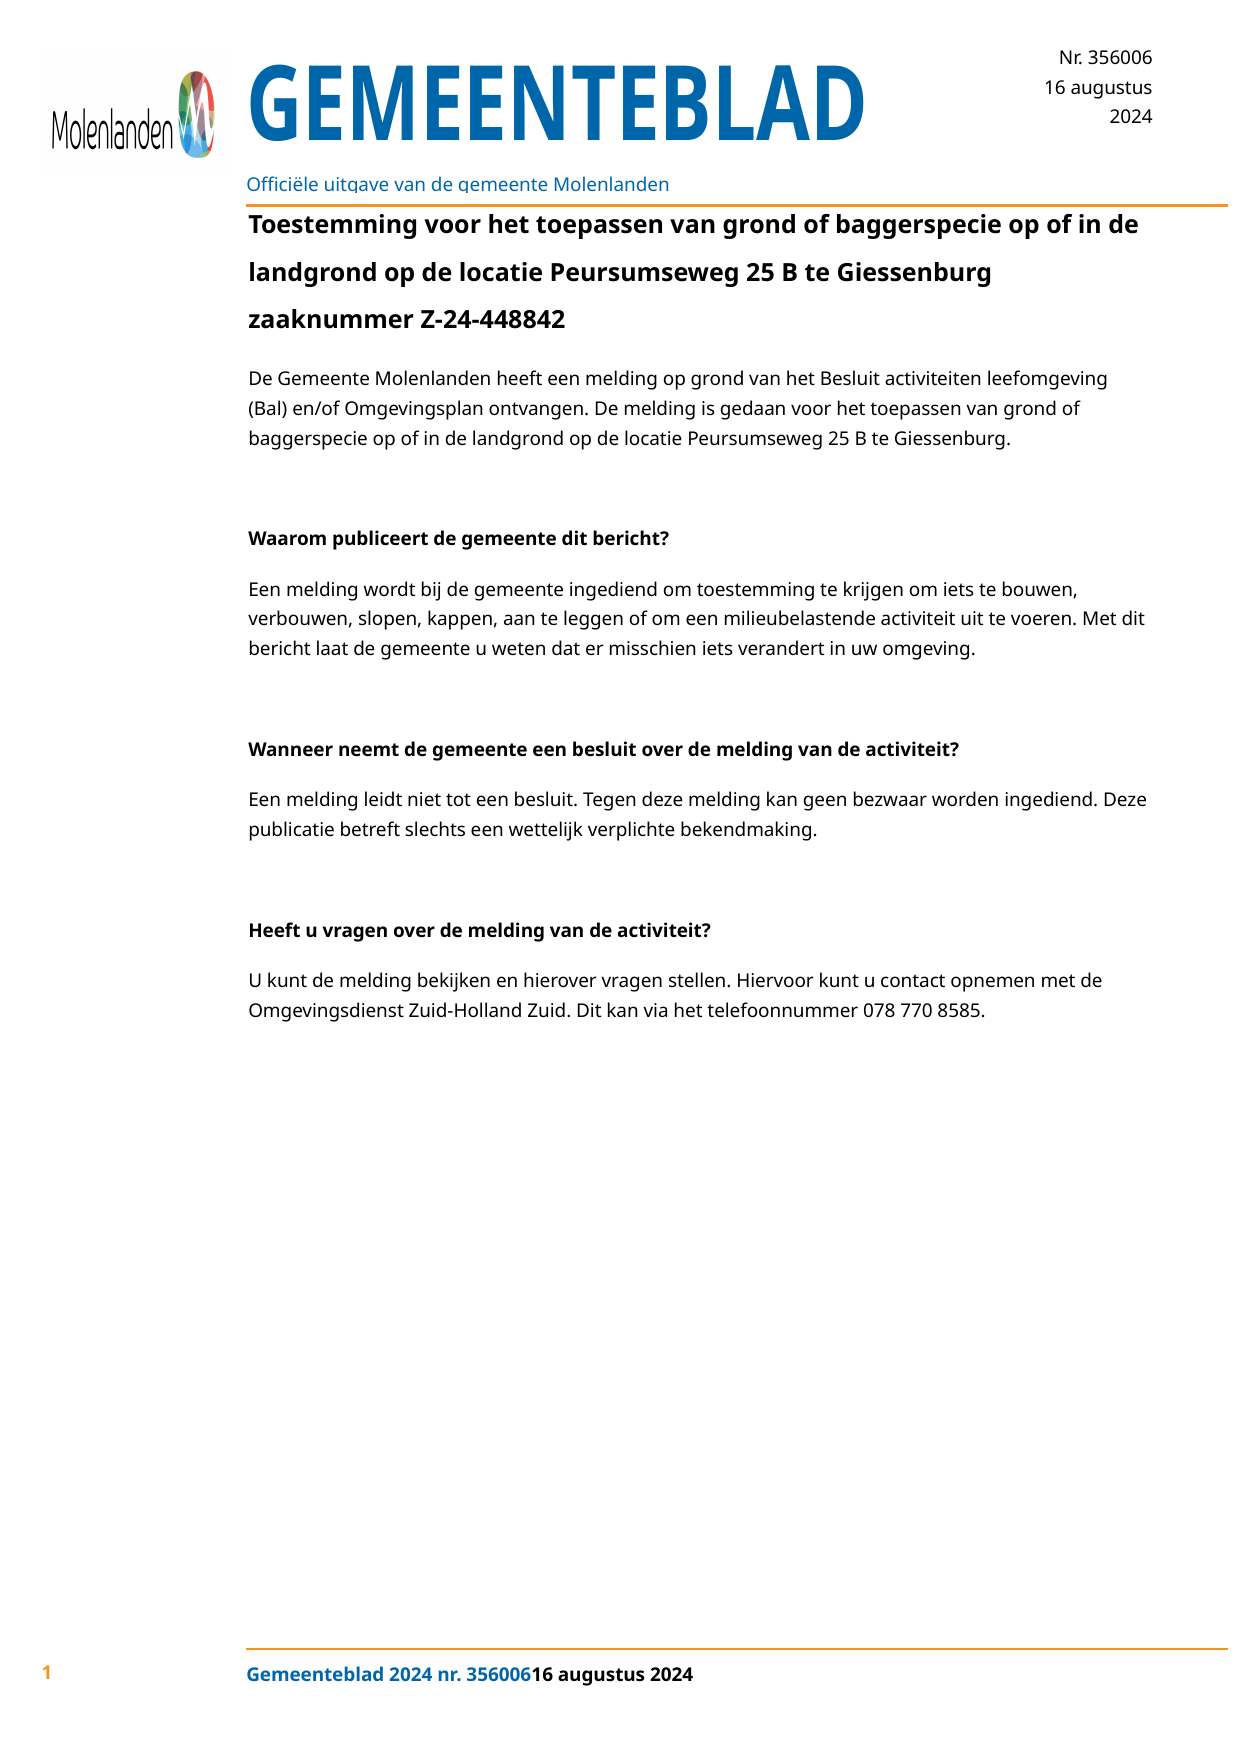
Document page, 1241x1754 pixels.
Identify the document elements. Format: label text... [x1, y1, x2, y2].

picture [41, 47, 231, 172]
text U kunt de melding bekijken en hierover vragen stellen. Hiervoor kunt u contact opnemen met de Omgevingsdienst Zuid-Holland Zuid. Dit kan via het telefoonnummer 078 770 8585. [248, 967, 1152, 1022]
text De Gemeente Molenlanden heeft een melding op grond van het Besluit activiteiten leefomgeving (Bal) en/of Omgevingsplan ontvangen. De melding is gedaan voor het toepassen van grond of baggerspecie op of in de landgrond op de locatie Peursumseweg 25 B te Giessenburg. [248, 366, 1152, 450]
text Een melding wordt bij de gemeente ingediend om toestemming te krijgen om iets te bouwen, verbouwen, slopen, kappen, aan te leggen of om een milieubelastende activiteit uit te voeren. Met dit bericht laat de gemeente u weten dat er misschien iets verandert in uw omgeving. [248, 576, 1152, 661]
text Toestemming voor het toepassen van grond of baggerspecie op of in de landgrond op de locatie Peursumseweg 25 B te Giessenburg zaaknummer Z-24-448842 [248, 207, 1152, 336]
text Een melding leidt niet tot een besluit. Tegen deze melding kan geen bezwaar worden ingediend. Deze publicatie betreft slechts een wettelijk verplichte bekendmaking. [248, 786, 1152, 842]
text Heeft u vragen over de melding van de activiteit? [248, 917, 1152, 942]
text Waarom publiceert de gemeente dit bericht? [248, 526, 1152, 551]
text Wanneer neemt de gemeente een besluit over de melding van de activiteit? [248, 736, 1152, 762]
